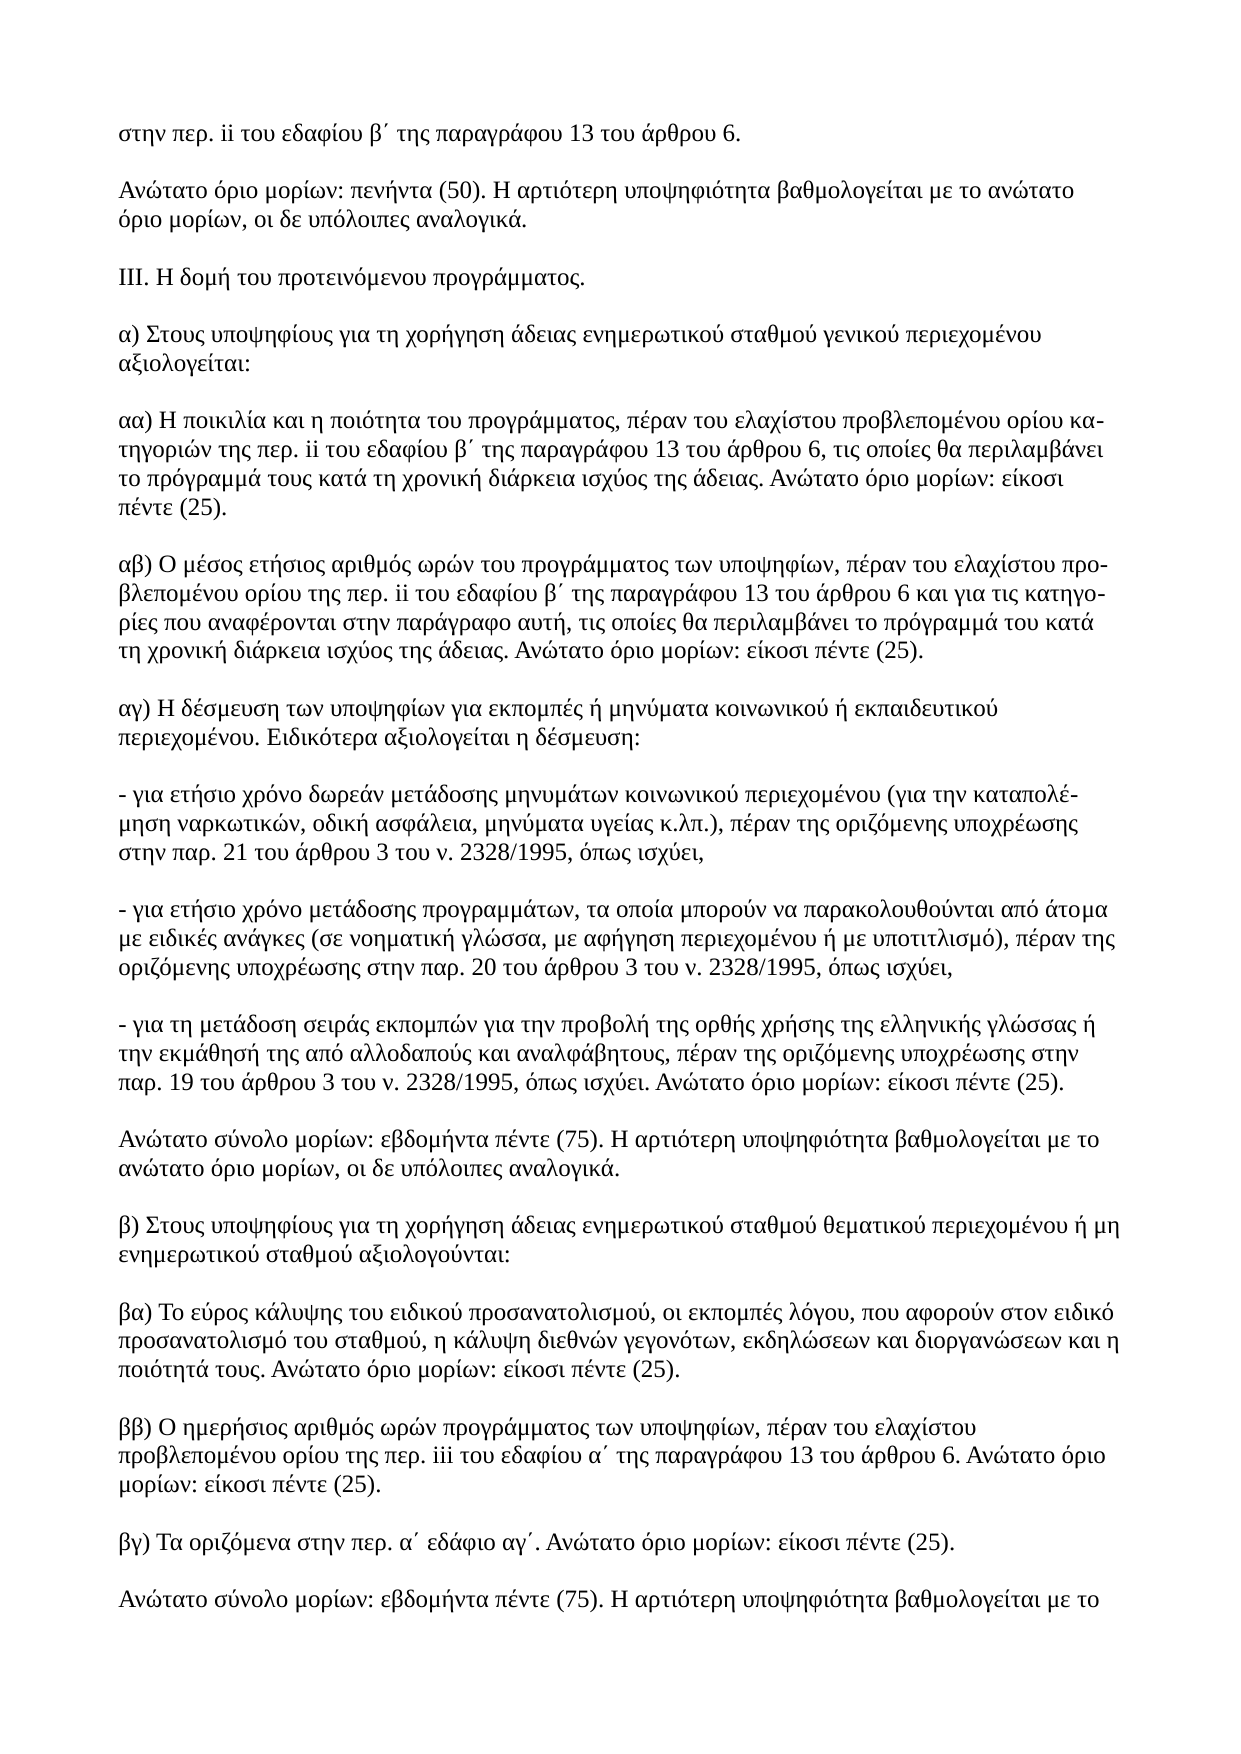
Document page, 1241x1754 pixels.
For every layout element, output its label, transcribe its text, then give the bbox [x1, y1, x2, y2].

text αβ) Ο μέσος ετήσιος αριθμός ωρών του προγράμμα­τος των υποψηφίων, πέραν του ελαχίστου προ­βλεπομένου ορίου της περ. ii του εδαφίου β΄ της παραγράφου 13 του άρθρου 6 και για τις κατηγο­ρίες που αναφέρονται στην παράγραφο αυτή, τις οποίες θα περιλαμβάνει το πρόγραμμά του κατά τη χρονική διάρκεια ισχύος της άδειας. Ανώτατο όριο μορίων: είκοσι πέντε (25). [118, 549, 1122, 664]
text ΙΙΙ. Η δομή του προτεινόμενου προγράμματος. [118, 262, 1122, 291]
text - για ετήσιο χρόνο δωρεάν μετάδοσης μηνυμάτων κοινωνικού περιεχομένου (για την καταπολέ­μηση ναρκωτικών, οδική ασφάλεια, μηνύματα υγείας κ.λπ.), πέραν της οριζόμενης υποχρέωσης στην παρ. 21 του άρθρου 3 του ν. 2328/1995, όπως ισχύει, [118, 779, 1122, 866]
text Ανώτατο σύνολο μορίων: εβδομήντα πέντε (75). Η αρ­τιότερη υποψηφιότητα βαθμολογείται με το [118, 1584, 1122, 1613]
text στην περ. ii του εδαφίου β΄ της παραγράφου 13 του άρθρου 6. [118, 118, 1122, 147]
text Ανώτατο σύνολο μορίων: εβδομήντα πέντε (75). Η αρ­τιότερη υποψηφιότητα βαθμολογείται με το ανώτατο όριο μορίων, οι δε υπόλοιπες αναλογικά. [118, 1124, 1122, 1182]
text - για ετήσιο χρόνο μετάδοσης προγραμμάτων, τα οποία μπορούν να παρακολουθούνται από άτο­μα με ειδικές ανάγκες (σε νοηματική γλώσσα, με αφήγηση περιεχομένου ή με υποτιτλισμό), πέραν της οριζόμενης υποχρέωσης στην παρ. 20 του άρθρου 3 του ν. 2328/1995, όπως ισχύει, [118, 894, 1122, 981]
text - για τη μετάδοση σειράς εκπομπών για την προ­βολή της ορθής χρήσης της ελληνικής γλώσσας ή την εκμάθησή της από αλλοδαπούς και αναλ­φάβητους, πέραν της οριζόμενης υποχρέωσης στην παρ. 19 του άρθρου 3 του ν. 2328/1995, όπως ισχύει. Ανώτατο όριο μορίων: είκοσι πέντε (25). [118, 1009, 1122, 1096]
text α) Στους υποψηφίους για τη χορήγηση άδειας ενημε­ρωτικού σταθμού γενικού περιεχομένου αξιολογείται: [118, 319, 1122, 377]
text Ανώτατο όριο μορίων: πενήντα (50). Η αρτιότερη υπο­ψηφιότητα βαθμολογείται με το ανώτατο όριο μορίων, οι δε υπόλοιπες αναλογικά. [118, 176, 1122, 233]
text β) Στους υποψηφίους για τη χορήγηση άδειας ενημε­ρωτικού σταθμού θεματικού περιεχομένου ή μη ενημε­ρωτικού σταθμού αξιολογούνται: [118, 1211, 1122, 1268]
text αα) Η ποικιλία και η ποιότητα του προγράμματος, πέραν του ελαχίστου προβλεπομένου ορίου κα­τηγοριών της περ. ii του εδαφίου β΄ της παραγρά­φου 13 του άρθρου 6, τις οποίες θα περιλαμβάνει το πρόγραμμά τους κατά τη χρονική διάρκεια ισχύος της άδειας. Ανώτατο όριο μορίων: είκοσι πέντε (25). [118, 406, 1122, 521]
text βγ) Τα οριζόμενα στην περ. α΄ εδάφιο αγ΄. Ανώτατο όριο μορίων: είκοσι πέντε (25). [118, 1527, 1122, 1556]
text ββ) Ο ημερήσιος αριθμός ωρών προγράμματος των υποψηφίων, πέραν του ελαχίστου προβλεπομένου ορίου της περ. iii του εδαφίου α΄ της παραγράφου 13 του άρθρου 6. Ανώτατο όριο μορίων: είκοσι πέντε (25). [118, 1412, 1122, 1498]
text αγ) Η δέσμευση των υποψηφίων για εκπομπές ή μη­νύματα κοινωνικού ή εκπαιδευτικού περιεχομένου. Ειδικότερα αξιολογείται η δέσμευση: [118, 693, 1122, 751]
text βα) Το εύρος κάλυψης του ειδικού προσανατολισμού, οι εκπομπές λόγου, που αφορούν στον ειδικό προσανατολισμό του σταθμού, η κάλυψη διεθνών γεγονότων, εκδηλώσεων και διοργανώσεων και η ποιότητά τους. Ανώτατο όριο μορίων: είκοσι πέντε (25). [118, 1297, 1122, 1383]
